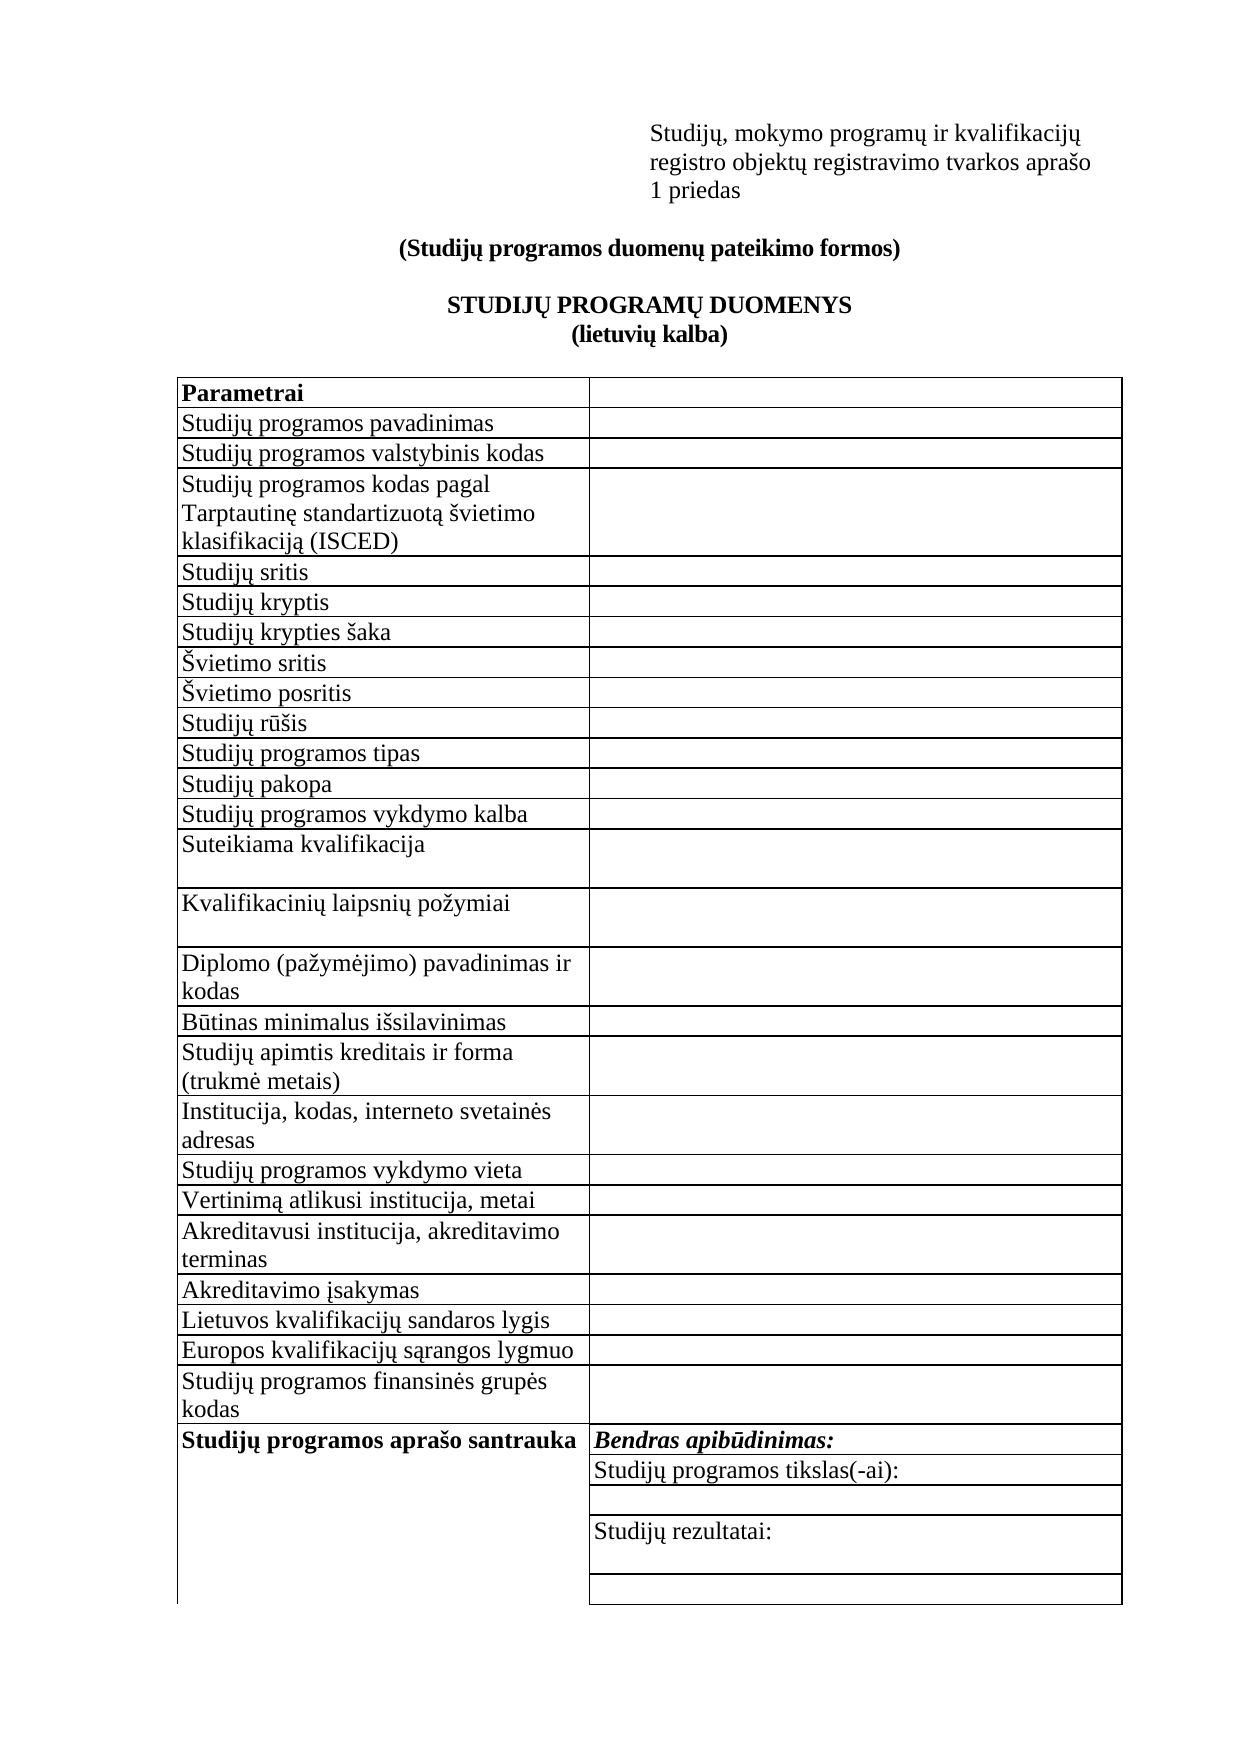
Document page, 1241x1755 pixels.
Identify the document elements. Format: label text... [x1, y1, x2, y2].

table_cell [590, 889, 1121, 946]
table_cell Studijų rezultatai: [590, 1516, 1121, 1573]
table_cell [590, 557, 1121, 585]
table_cell Lietuvos kvalifikacijų sandaros lygis [178, 1305, 589, 1334]
table_cell [590, 1486, 1121, 1514]
table_cell [590, 1155, 1121, 1184]
table_cell Diplomo (pažymėjimo) pavadinimas ir kodas [178, 948, 589, 1005]
table_header Parametrai [178, 378, 589, 407]
table_cell [590, 739, 1121, 767]
table_cell Europos kvalifikacijų sąrangos lygmuo [178, 1336, 589, 1364]
table_cell Bendras apibūdinimas: [590, 1425, 1121, 1453]
table_cell [590, 1575, 1121, 1603]
table_cell Studijų programos finansinės grupės kodas [178, 1366, 589, 1423]
table_cell [590, 648, 1121, 676]
table_cell Studijų rūšis [178, 708, 589, 737]
table_cell Studijų programos vykdymo vieta [178, 1155, 589, 1184]
table_cell [590, 1366, 1121, 1423]
table_cell [590, 617, 1121, 646]
table_cell Institucija, kodas, interneto svetainės adresas [178, 1096, 589, 1153]
table_cell [590, 439, 1121, 467]
table_cell [590, 1037, 1121, 1094]
table_cell [590, 830, 1121, 887]
table_cell [590, 948, 1121, 1005]
table_cell Studijų sritis [178, 557, 589, 585]
table_cell [590, 1336, 1121, 1364]
text STUDIJŲ PROGRAMŲ DUOMENYS [177, 291, 1122, 319]
table_cell Studijų programos pavadinimas [178, 408, 589, 437]
table_cell Studijų krypties šaka [178, 617, 589, 646]
table_cell [590, 1275, 1121, 1303]
table_cell Studijų pakopa [178, 769, 589, 798]
table_cell Studijų programos vykdymo kalba [178, 799, 589, 828]
table_header [590, 378, 1121, 407]
table_cell Studijų programos tikslas(-ai): [590, 1455, 1121, 1484]
text Studijų, mokymo programų ir kvalifikacijų [649, 118, 1122, 147]
table_cell Būtinas minimalus išsilavinimas [178, 1007, 589, 1035]
table_cell Studijų programos aprašo santrauka [178, 1424, 589, 1603]
table_cell [590, 1186, 1121, 1214]
table_cell Studijų programos tipas [178, 739, 589, 767]
table_cell Vertinimą atlikusi institucija, metai [178, 1186, 589, 1214]
text registro objektų registravimo tvarkos aprašo [649, 147, 1122, 176]
text (lietuvių kalba) [177, 319, 1122, 348]
text (Studijų programos duomenų pateikimo formos) [177, 233, 1122, 262]
text 1 priedas [649, 176, 1122, 204]
table_cell [590, 1216, 1121, 1273]
table_cell [590, 1305, 1121, 1334]
table_cell [590, 799, 1121, 828]
table_cell Kvalifikacinių laipsnių požymiai [178, 889, 589, 946]
table_cell Suteikiama kvalifikacija [178, 830, 589, 887]
table_cell [590, 678, 1121, 707]
table_cell [590, 1007, 1121, 1035]
table_cell Studijų programos kodas pagal Tarptautinę standartizuotą švietimo klasifikaciją (ISCED) [178, 469, 589, 555]
table_cell [590, 708, 1121, 737]
table_cell Studijų programos valstybinis kodas [178, 439, 589, 467]
table_cell [590, 769, 1121, 798]
table_cell [590, 469, 1121, 555]
table_cell Akreditavimo įsakymas [178, 1275, 589, 1303]
table_cell Studijų kryptis [178, 587, 589, 616]
table_cell [590, 1096, 1121, 1153]
table_cell Švietimo posritis [178, 678, 589, 707]
table_cell Švietimo sritis [178, 648, 589, 676]
table_cell Studijų apimtis kreditais ir forma (trukmė metais) [178, 1037, 589, 1094]
table_cell [590, 587, 1121, 616]
table_cell Akreditavusi institucija, akreditavimo terminas [178, 1216, 589, 1273]
table_cell [590, 408, 1121, 437]
